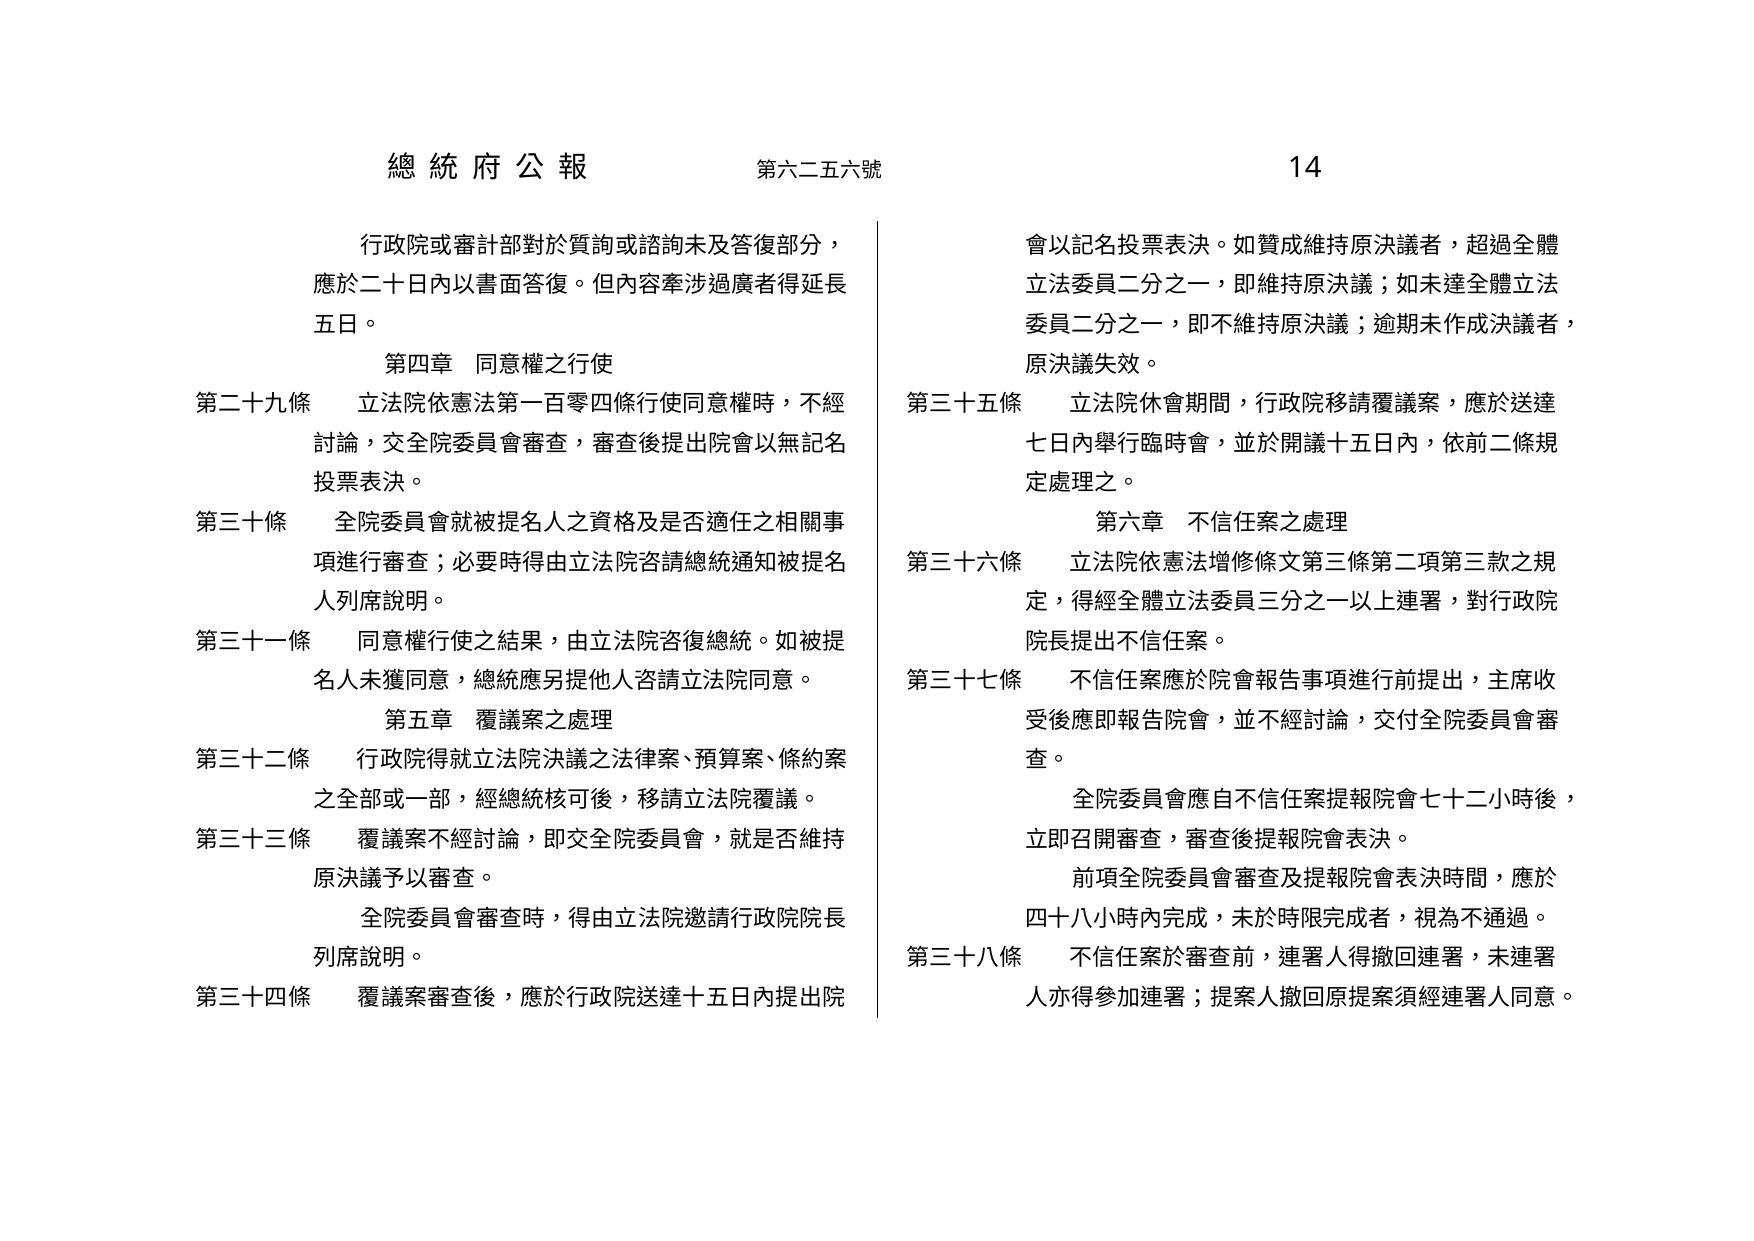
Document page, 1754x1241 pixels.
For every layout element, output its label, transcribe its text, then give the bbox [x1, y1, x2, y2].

text 行政院或審計部對於質詢或諮詢未及答復部分，應於二十日內以書面答復。但內容牽涉過廣者得延長五日。 [313, 222, 847, 340]
text 第三十三條 覆議案不經討論，即交全院委員會，就是否維持原決議予以審查。 [195, 815, 847, 894]
text 第二十九條 立法院依憲法第一百零四條行使同意權時，不經討論，交全院委員會審查，審查後提出院會以無記名投票表決。 [195, 380, 847, 499]
text 第三十六條 立法院依憲法增修條文第三條第二項第三款之規定，得經全體立法委員三分之一以上連署，對行政院院長提出不信任案。 [907, 538, 1559, 657]
text 第三十七條 不信任案應於院會報告事項進行前提出，主席收受後應即報告院會，並不經討論，交付全院委員會審查。 [907, 657, 1559, 776]
text 全院委員會審查時，得由立法院邀請行政院院長列席說明。 [313, 894, 847, 974]
text 第三十二條 行政院得就立法院決議之法律案、預算案、條約案之全部或一部，經總統核可後，移請立法院覆議。 [195, 736, 847, 815]
text 第三十四條 覆議案審查後，應於行政院送達十五日內提出院會以記名投票表決。如贊成維持原決議者，超過全體立法委員二分之一，即維持原決議；如未達全體立法委員二分之一，即不維持原決議；逾期未作成決議者，原決議失效。 [907, 222, 1559, 380]
text 第四章 同意權之行使 [195, 340, 847, 380]
text 全院委員會應自不信任案提報院會七十二小時後，立即召開審查，審查後提報院會表決。 [1025, 776, 1559, 855]
text 第三十八條 不信任案於審查前，連署人得撤回連署，未連署人亦得參加連署；提案人撤回原提案須經連署人同意。 [907, 934, 1559, 1013]
text 第六章 不信任案之處理 [907, 499, 1559, 538]
text 第三十一條 同意權行使之結果，由立法院咨復總統。如被提名人未獲同意，總統應另提他人咨請立法院同意。 [195, 617, 847, 697]
text 第五章 覆議案之處理 [195, 697, 847, 736]
text 第三十四條 覆議案審查後，應於行政院送達十五日內提出院會以記名投票表決。如贊成維持原決議者，超過全體立法委員二分之一，即維持原決議；如未達全體立法委員二分之一，即不維持原決議；逾期未作成決議者，原決議失效。 [195, 974, 847, 1013]
text 第三十條 全院委員會就被提名人之資格及是否適任之相關事項進行審查；必要時得由立法院咨請總統通知被提名人列席說明。 [195, 499, 847, 617]
text 前項全院委員會審查及提報院會表決時間，應於四十八小時內完成，未於時限完成者，視為不通過。 [1025, 855, 1559, 934]
text 第三十五條 立法院休會期間，行政院移請覆議案，應於送達七日內舉行臨時會，並於開議十五日內，依前二條規定處理之。 [907, 380, 1559, 499]
